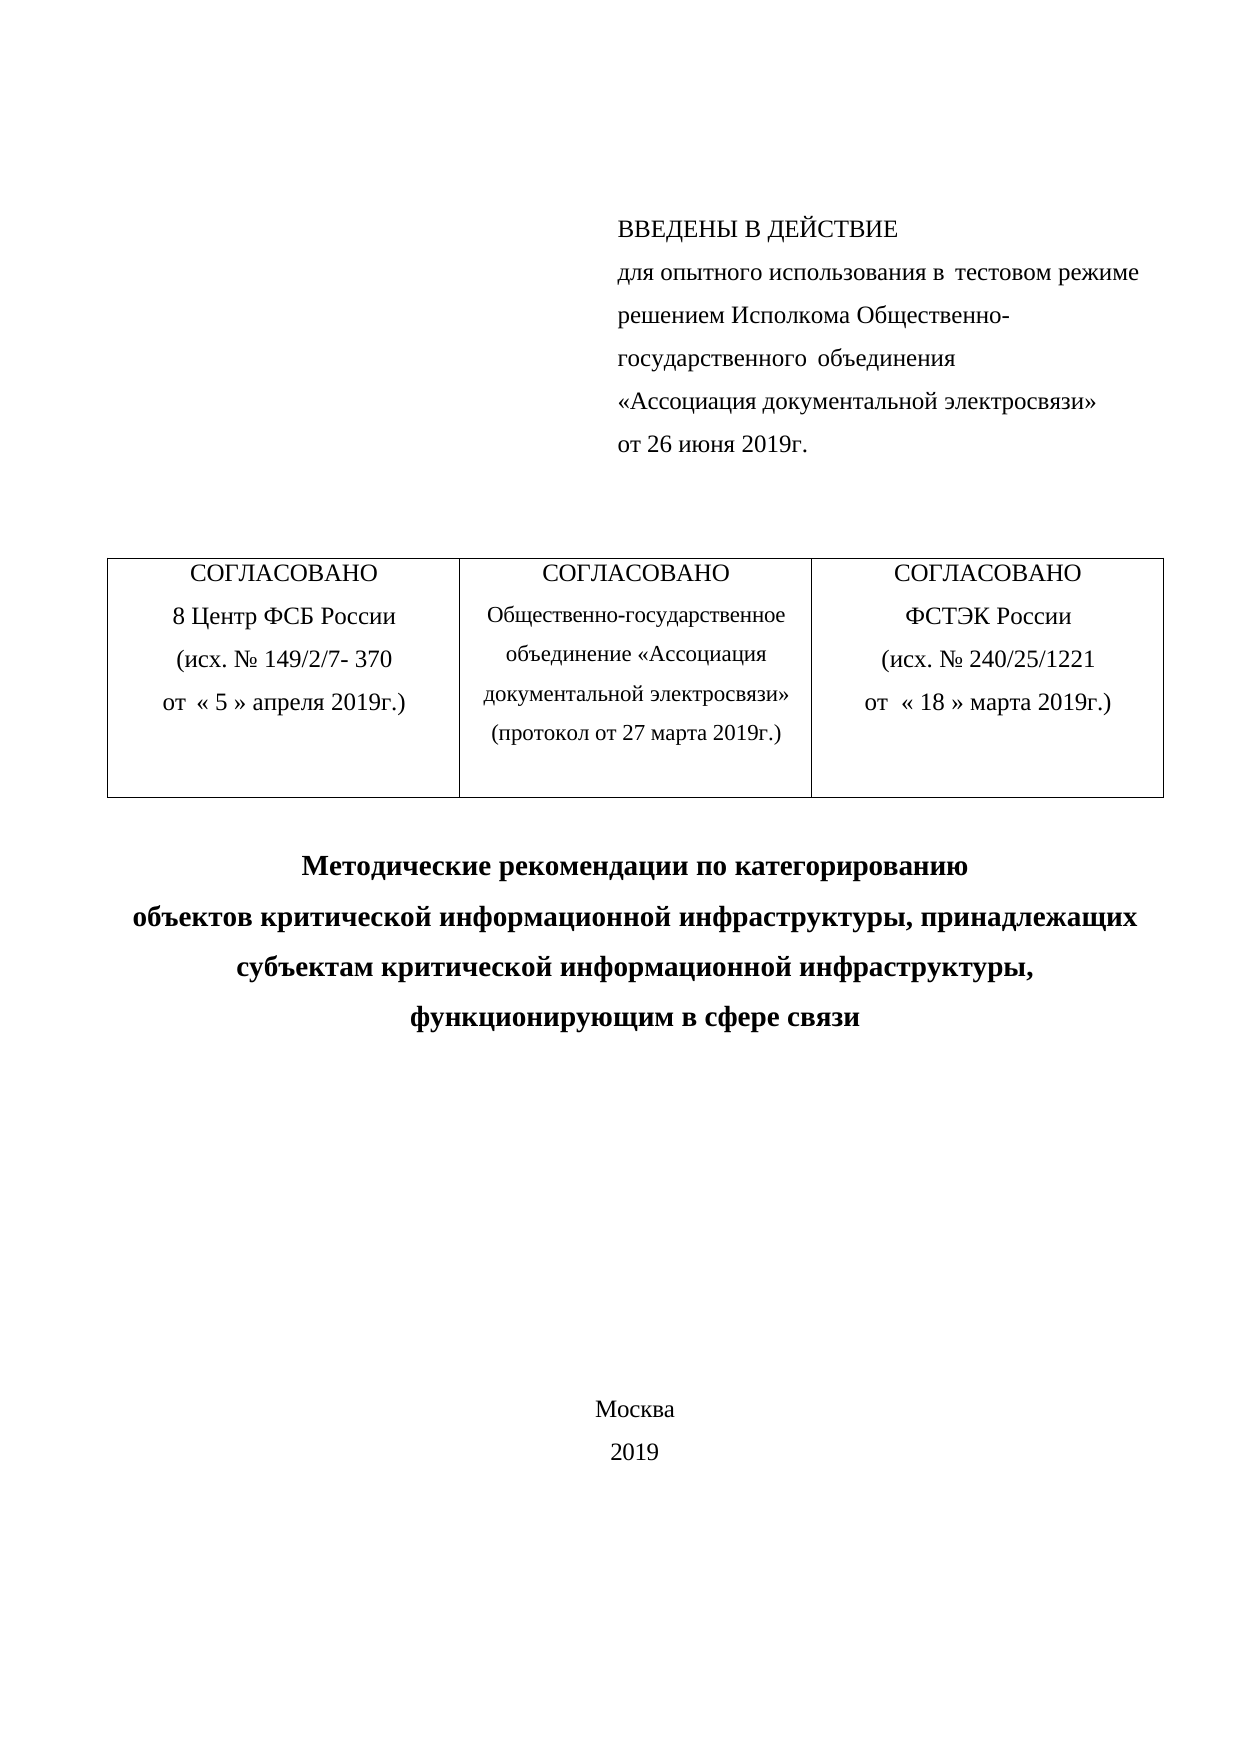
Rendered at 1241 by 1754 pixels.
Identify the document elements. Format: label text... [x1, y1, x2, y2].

text Москва 2019 [573, 1394, 696, 1466]
table_header СОГЛАСОВАНО Общественно-государственное объединение «Ассоциация документальной электросвязи» (протокол от 27 марта 2019г.) [460, 559, 811, 797]
text ВВЕДЕНЫ В ДЕЙСТВИЕ [617, 214, 1181, 242]
text для опытного использования в тестовом режиме решением Исполкома Общественно- государственного объединения [617, 257, 1181, 372]
title объектов критической информационной инфраструктуры, принадлежащих субъектам критической информационной инфраструктуры, функционирующим в сфере связи [106, 899, 1164, 1033]
text «Ассоциация документальной электросвязи» от 26 июня 2019г. [617, 386, 1124, 458]
table_header СОГЛАСОВАНО ФСТЭК России (исх. № 240/25/1221 от « 18 » марта 2019г.) [812, 559, 1163, 797]
title Методические рекомендации по категорированию [106, 848, 1164, 882]
table_header СОГЛАСОВАНО 8 Центр ФСБ России (исх. № 149/2/7- 370 от « 5 » апреля 2019г.) [108, 559, 459, 797]
